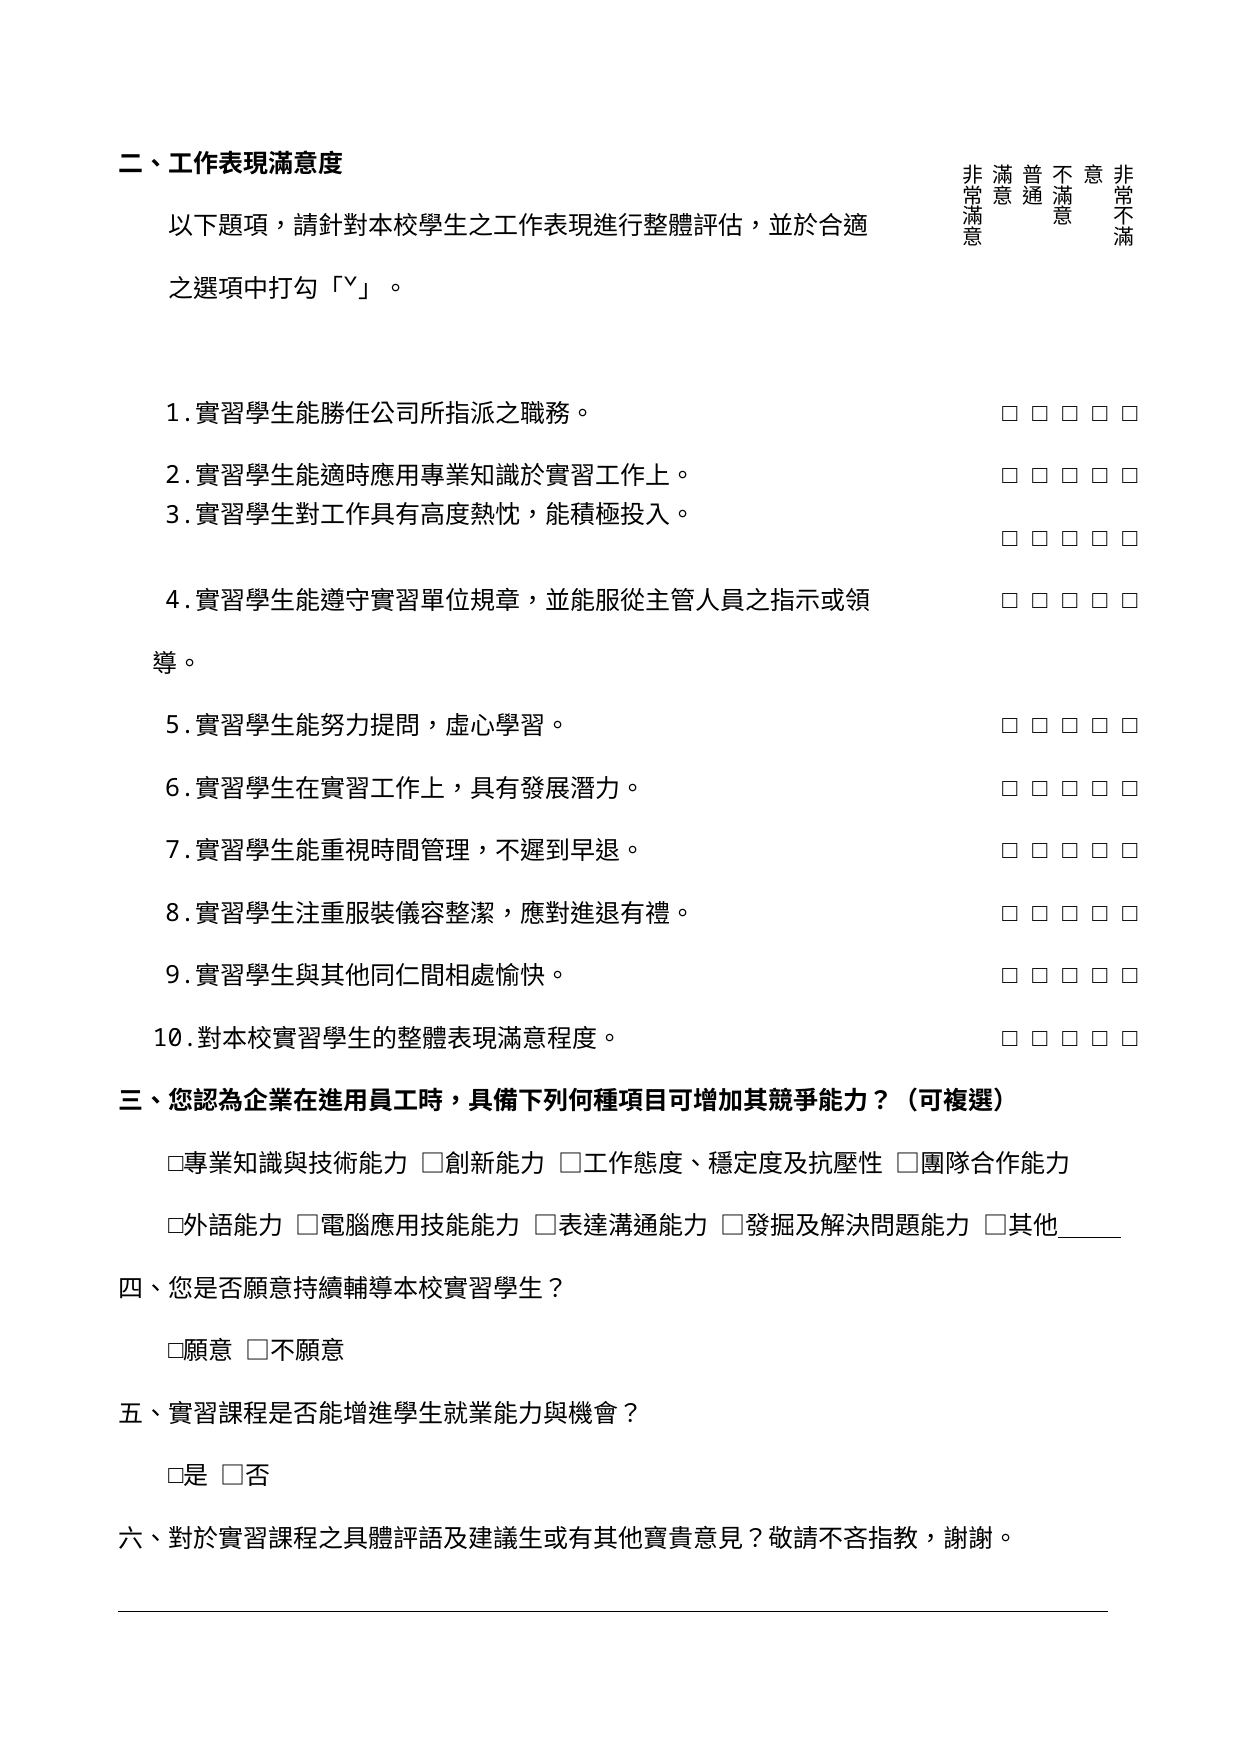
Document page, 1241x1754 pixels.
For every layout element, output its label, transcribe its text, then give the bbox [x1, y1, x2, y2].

table_cell 8.實習學生注重服裝儀容整潔，應對進退有禮。 [141, 870, 927, 932]
table_cell □ □ □ □ □ [927, 995, 1148, 1057]
table_cell 10.對本校實習學生的整體表現滿意程度。 [141, 995, 927, 1057]
table_cell □ □ □ □ □ [927, 745, 1148, 807]
text 二、工作表現滿意度 [118, 119, 1146, 280]
table_cell □ □ □ □ □ [927, 870, 1148, 932]
table_cell □ □ □ □ □ [927, 682, 1148, 744]
table_cell □ □ □ □ □ [927, 807, 1148, 869]
table_cell □ □ □ □ □ [927, 932, 1148, 994]
table_header 1.實習學生能勝任公司所指派之職務。 [141, 370, 927, 432]
text 非常滿意 [957, 164, 988, 265]
text □外語能力 □電腦應用技能能力 □表達溝通能力 □發掘及解決問題能力 □其他 [168, 1182, 1122, 1244]
table_cell 6.實習學生在實習工作上，具有發展潛力。 [141, 745, 927, 807]
text 滿意 [988, 164, 1018, 265]
table_cell □ □ □ □ □ [927, 432, 1148, 494]
text □專業知識與技術能力 □創新能力 □工作態度、穩定度及抗壓性 □團隊合作能力 [168, 1119, 1122, 1182]
table_cell □ □ □ □ □ [927, 495, 1148, 557]
table_cell 2.實習學生能適時應用專業知識於實習工作上。 [141, 432, 927, 494]
text 三、您認為企業在進用員工時，具備下列何種項目可增加其競爭能力？（可複選） [118, 1057, 1122, 1119]
table_cell 5.實習學生能努力提問，虛心學習。 [141, 682, 927, 744]
text 非常不滿意 [1078, 164, 1139, 265]
text 之選項中打勾「ˇ」。 [118, 244, 1122, 307]
text □是 □否 [168, 1432, 1122, 1494]
text 以下題項，請針對本校學生之工作表現進行整體評估，並於合適 [118, 182, 940, 244]
table_header □ □ □ □ □ [927, 370, 1148, 432]
text 五、實習課程是否能增進學生就業能力與機會？ [118, 1369, 1122, 1432]
text □願意 □不願意 [168, 1307, 1122, 1369]
table_cell 3.實習學生對工作具有高度熱忱，能積極投入。 [141, 495, 927, 557]
table_cell 4.實習學生能遵守實習單位規章，並能服從主管人員之指示或領導。 [141, 557, 927, 682]
text 六、對於實習課程之具體評語及建議生或有其他寶貴意見？敬請不吝指教，謝謝。 [118, 1494, 1122, 1557]
table_cell □ □ □ □ □ [927, 557, 1148, 682]
text 不滿意 [1048, 164, 1078, 265]
table_cell 7.實習學生能重視時間管理，不遲到早退。 [141, 807, 927, 869]
text 四、您是否願意持續輔導本校實習學生？ [118, 1244, 1122, 1307]
text 普通 [1018, 164, 1048, 265]
table_cell 9.實習學生與其他同仁間相處愉快。 [141, 932, 927, 994]
